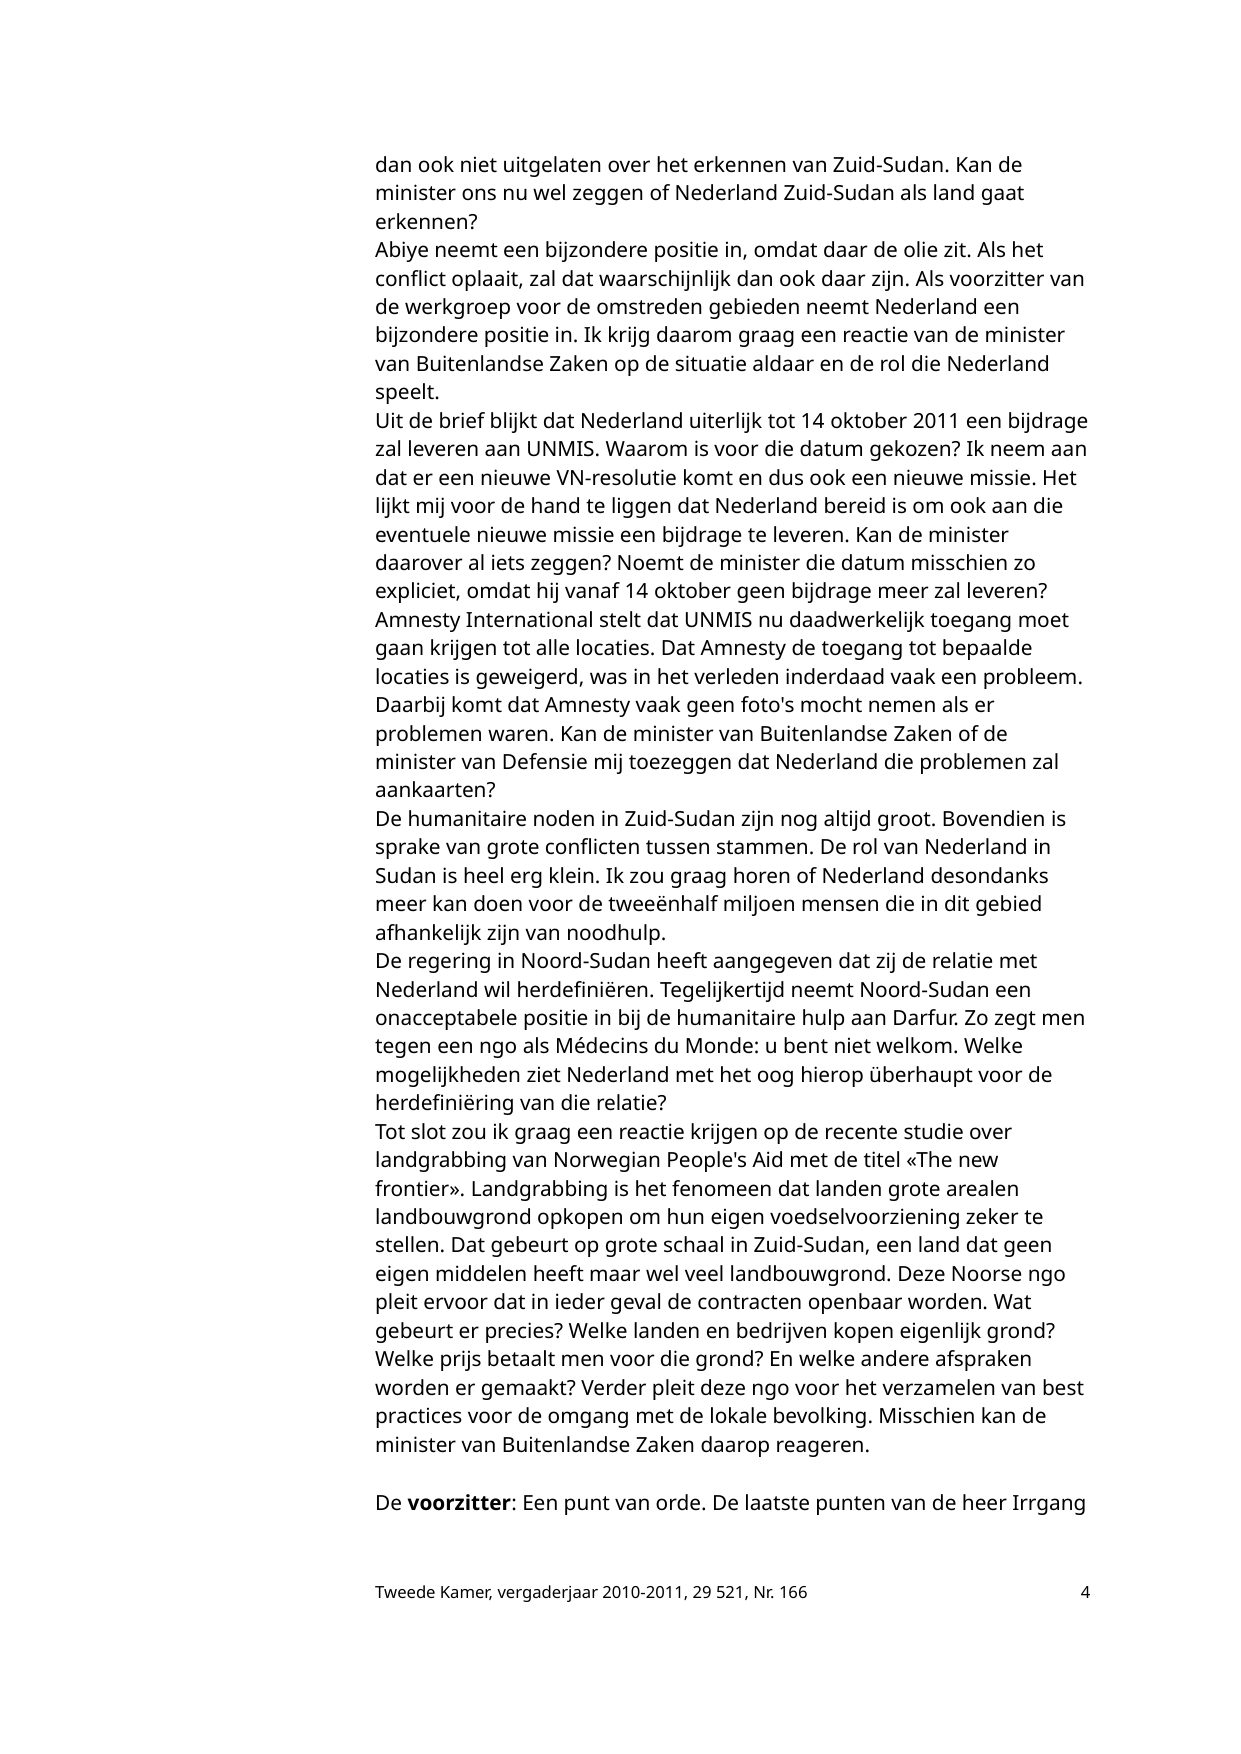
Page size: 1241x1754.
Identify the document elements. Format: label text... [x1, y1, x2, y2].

text Uit de brief blijkt dat Nederland uiterlijk tot 14 oktober 2011 een bijdrage zal leveren aan UNMIS. Waarom is voor die datum gekozen? Ik neem aan dat er een nieuwe VN-resolutie komt en dus ook een nieuwe missie. Het lijkt mij voor de hand te liggen dat Nederland bereid is om ook aan die eventuele nieuwe missie een bijdrage te leveren. Kan de minister daarover al iets zeggen? Noemt de minister die datum misschien zo expliciet, omdat hij vanaf 14 oktober geen bijdrage meer zal leveren? [375, 406, 1090, 605]
text Tot slot zou ik graag een reactie krijgen op de recente studie over landgrabbing van Norwegian People's Aid met de titel «The new frontier». Landgrabbing is het fenomeen dat landen grote arealen landbouwgrond opkopen om hun eigen voedselvoorziening zeker te stellen. Dat gebeurt op grote schaal in Zuid-Sudan, een land dat geen eigen middelen heeft maar wel veel landbouwgrond. Deze Noorse ngo pleit ervoor dat in ieder geval de contracten openbaar worden. Wat gebeurt er precies? Welke landen en bedrijven kopen eigenlijk grond? Welke prijs betaalt men voor die grond? En welke andere afspraken worden er gemaakt? Verder pleit deze ngo voor het verzamelen van best practices voor de omgang met de lokale bevolking. Misschien kan de minister van Buitenlandse Zaken daarop reageren. [375, 1117, 1090, 1458]
text De humanitaire noden in Zuid-Sudan zijn nog altijd groot. Bovendien is sprake van grote conflicten tussen stammen. De rol van Nederland in Sudan is heel erg klein. Ik zou graag horen of Nederland desondanks meer kan doen voor de tweeënhalf miljoen mensen die in dit gebied afhankelijk zijn van noodhulp. [375, 804, 1090, 946]
text Amnesty International stelt dat UNMIS nu daadwerkelijk toegang moet gaan krijgen tot alle locaties. Dat Amnesty de toegang tot bepaalde locaties is geweigerd, was in het verleden inderdaad vaak een probleem. Daarbij komt dat Amnesty vaak geen foto's mocht nemen als er problemen waren. Kan de minister van Buitenlandse Zaken of de minister van Defensie mij toezeggen dat Nederland die problemen zal aankaarten? [375, 605, 1090, 804]
text De voorzitter: Een punt van orde. De laatste punten van de heer Irrgang [375, 1488, 1090, 1517]
text De regering in Noord-Sudan heeft aangegeven dat zij de relatie met Nederland wil herdefiniëren. Tegelijkertijd neemt Noord-Sudan een onacceptabele positie in bij de humanitaire hulp aan Darfur. Zo zegt men tegen een ngo als Médecins du Monde: u bent niet welkom. Welke mogelijkheden ziet Nederland met het oog hierop überhaupt voor de herdefiniëring van die relatie? [375, 946, 1090, 1117]
text dan ook niet uitgelaten over het erkennen van Zuid-Sudan. Kan de minister ons nu wel zeggen of Nederland Zuid-Sudan als land gaat erkennen? [375, 150, 1090, 235]
text Abiye neemt een bijzondere positie in, omdat daar de olie zit. Als het conflict oplaait, zal dat waarschijnlijk dan ook daar zijn. Als voorzitter van de werkgroep voor de omstreden gebieden neemt Nederland een bijzondere positie in. Ik krijg daarom graag een reactie van de minister van Buitenlandse Zaken op de situatie aldaar en de rol die Nederland speelt. [375, 235, 1090, 406]
